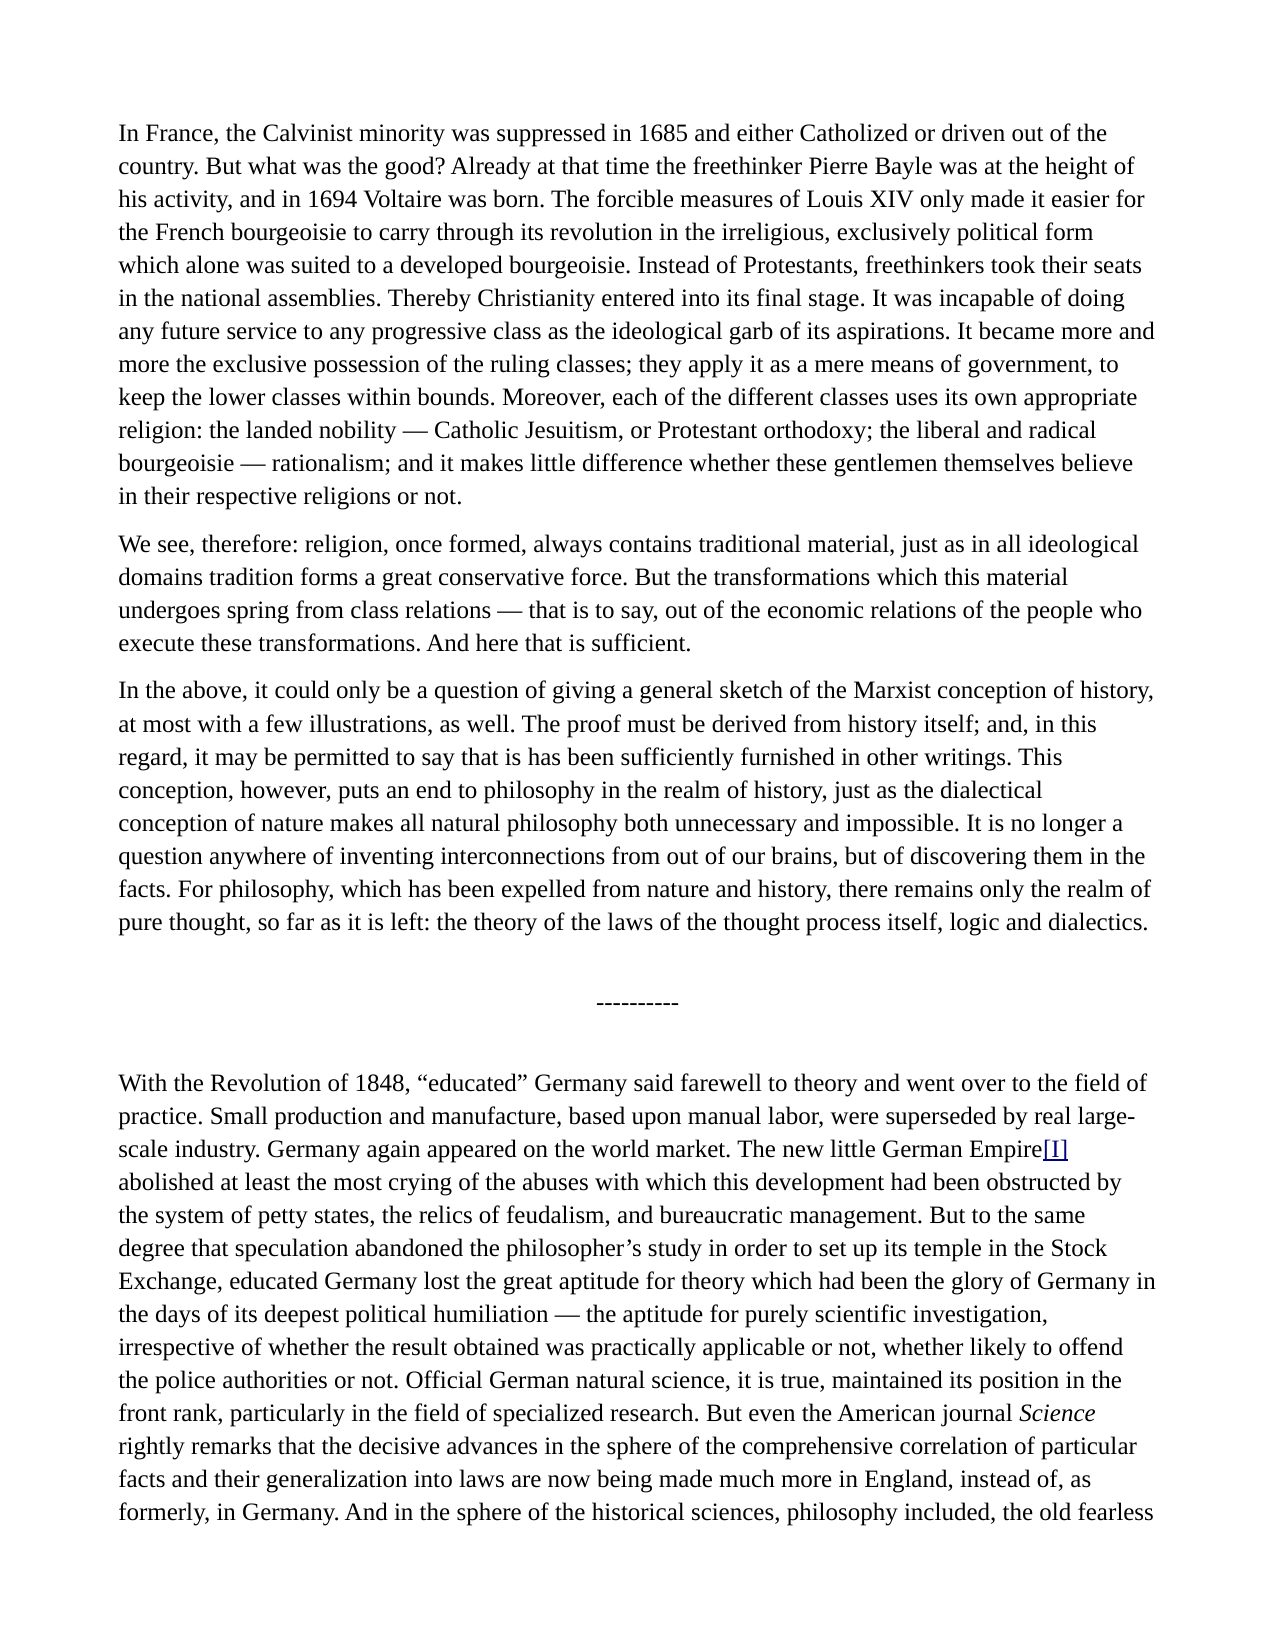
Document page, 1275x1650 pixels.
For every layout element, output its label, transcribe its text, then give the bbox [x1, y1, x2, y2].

text We see, therefore: religion, once formed, always contains traditional material, just as in all ideological domains tradition forms a great conservative force. But the transformations which this material undergoes spring from class relations — that is to say, out of the economic relations of the people who execute these transformations. And here that is sufficient. [118, 529, 1157, 657]
text ---------- [118, 987, 1157, 1049]
text In the above, it could only be a question of giving a general sketch of the Marxist conception of history, at most with a few illustrations, as well. The proof must be derived from history itself; and, in this regard, it may be permitted to say that is has been sufficiently furnished in other writings. This conception, however, puts an end to philosophy in the realm of history, just as the dialectical conception of nature makes all natural philosophy both unnecessary and impossible. It is no longer a question anywhere of inventing interconnections from out of our brains, but of discovering them in the facts. For philosophy, which has been expelled from nature and history, there remains only the realm of pure thought, so far as it is left: the theory of the laws of the thought process itself, logic and dialectics. [118, 676, 1157, 968]
text In France, the Calvinist minority was suppressed in 1685 and either Catholized or driven out of the country. But what was the good? Already at that time the freethinker Pierre Bayle was at the height of his activity, and in 1694 Voltaire was born. The forcible measures of Louis XIV only made it easier for the French bourgeoisie to carry through its revolution in the irreligious, exclusively political form which alone was suited to a developed bourgeoisie. Instead of Protestants, freethinkers took their seats in the national assemblies. Thereby Christianity entered into its final stage. It was incapable of doing any future service to any progressive class as the ideological garb of its aspirations. It became more and more the exclusive possession of the ruling classes; they apply it as a mere means of government, to keep the lower classes within bounds. Moreover, each of the different classes uses its own appropriate religion: the landed nobility — Catholic Jesuitism, or Protestant orthodoxy; the liberal and radical bourgeoisie — rationalism; and it makes little difference whether these gentlemen themselves believe in their respective religions or not. [118, 118, 1157, 510]
text With the Revolution of 1848, “educated” Germany said farewell to theory and went over to the field of practice. Small production and manufacture, based upon manual labor, were superseded by real large-scale industry. Germany again appeared on the world market. The new little German Empire[I] abolished at least the most crying of the abuses with which this development had been obstructed by the system of petty states, the relics of feudalism, and bureaucratic management. But to the same degree that speculation abandoned the philosopher’s study in order to set up its temple in the Stock Exchange, educated Germany lost the great aptitude for theory which had been the glory of Germany in the days of its deepest political humiliation — the aptitude for purely scientific investigation, irrespective of whether the result obtained was practically applicable or not, whether likely to offend the police authorities or not. Official German natural science, it is true, maintained its position in the front rank, particularly in the field of specialized research. But even the American journal Science rightly remarks that the decisive advances in the sphere of the comprehensive correlation of particular facts and their generalization into laws are now being made much more in England, instead of, as formerly, in Germany. And in the sphere of the historical sciences, philosophy included, the old fearless [118, 1068, 1157, 1526]
